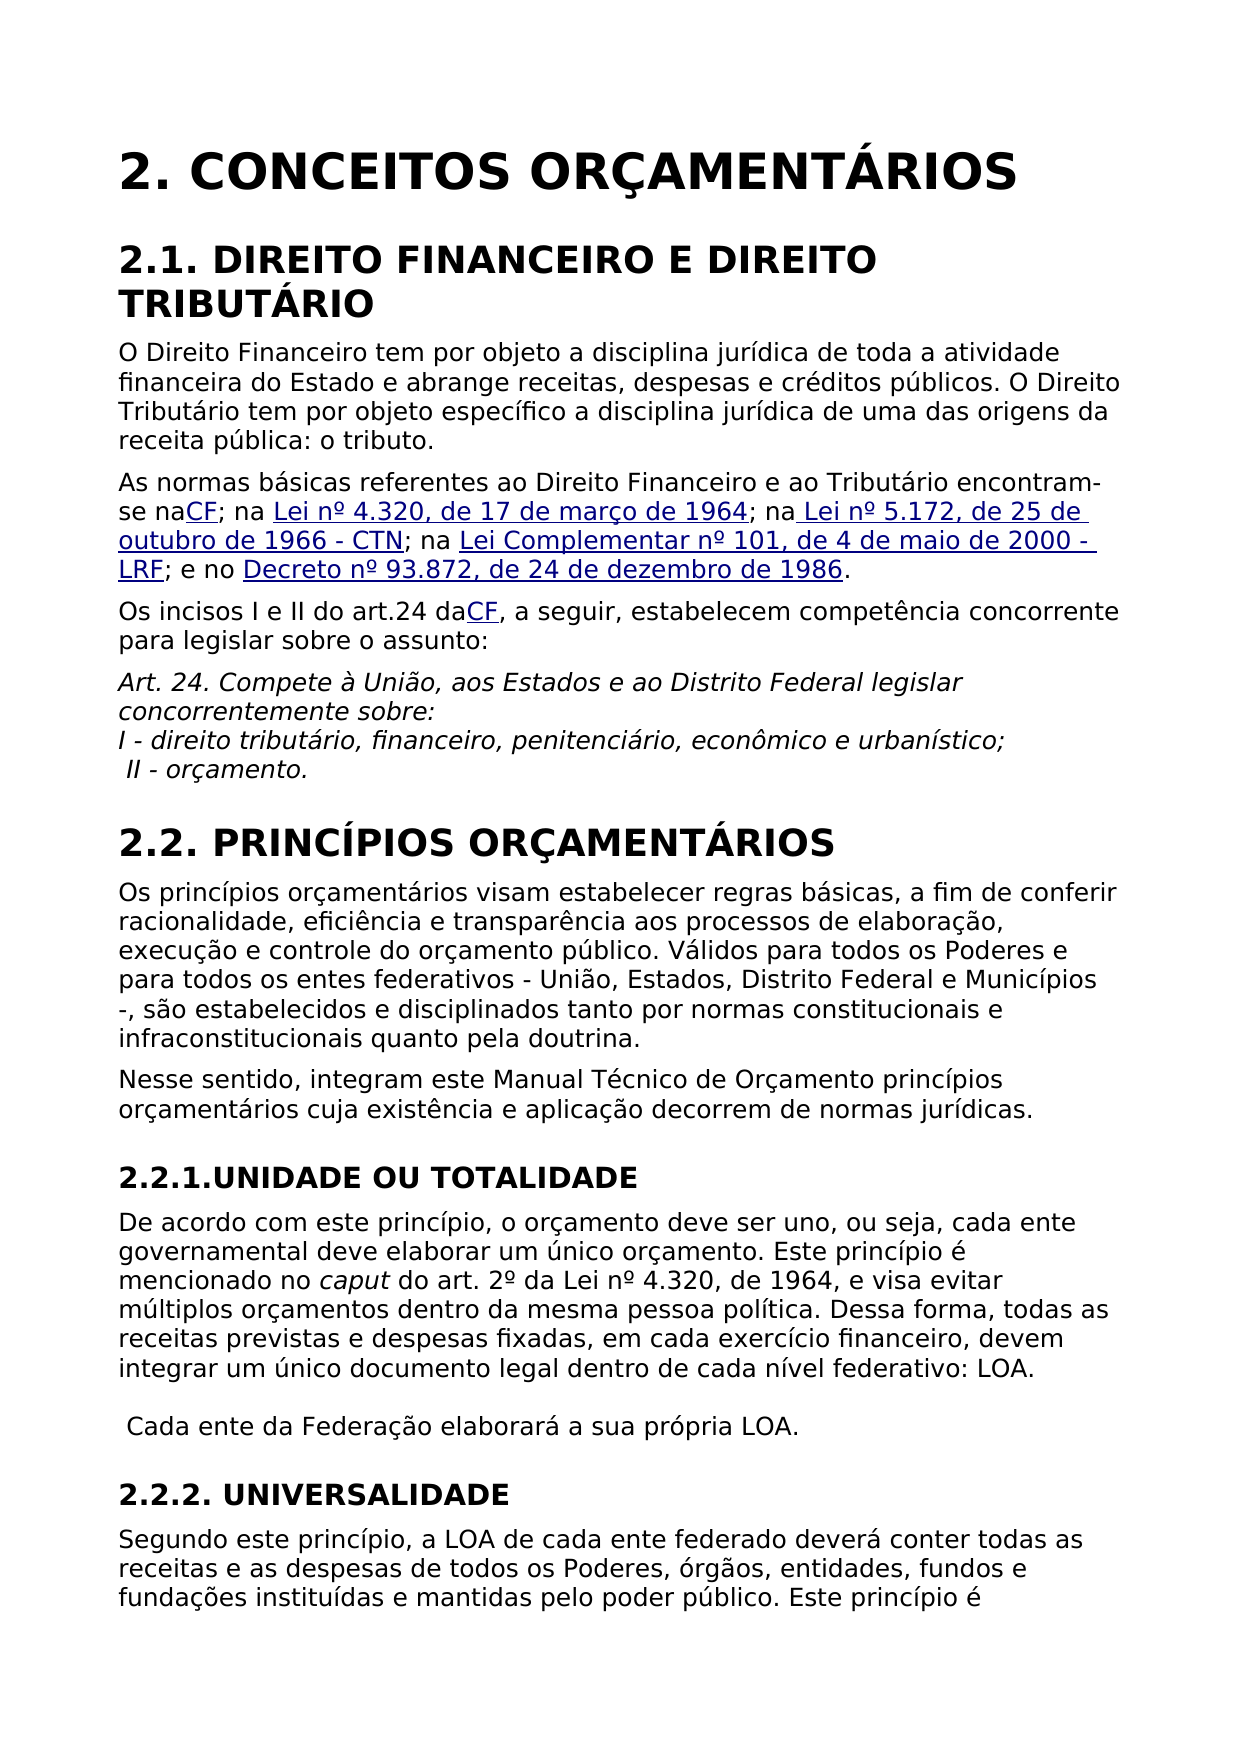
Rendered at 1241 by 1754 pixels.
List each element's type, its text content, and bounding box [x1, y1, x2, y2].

subtitle 2.2.2. UNIVERSALIDADE [118, 1479, 1122, 1513]
text Nesse sentido, integram este Manual Técnico de Orçamento princípios orçamentários cuja existência e aplicação decorrem de normas jurídicas. [118, 1066, 1122, 1124]
text As normas básicas referentes ao Direito Financeiro e ao Tributário encontram-se naCF; na Lei nº 4.320, de 17 de março de 1964; na Lei nº 5.172, de 25 de outubro de 1966 - CTN; na Lei Complementar nº 101, de 4 de maio de 2000 - LRF; e no Decreto nº 93.872, de 24 de dezembro de 1986. [118, 468, 1122, 584]
text O Direito Financeiro tem por objeto a disciplina jurídica de toda a atividade financeira do Estado e abrange receitas, despesas e créditos públicos. O Direito Tributário tem por objeto específico a disciplina jurídica de uma das origens da receita pública: o tributo. [118, 339, 1122, 455]
text Art. 24. Compete à União, aos Estados e ao Distrito Federal legislar concorrentemente sobre: I - direito tributário, financeiro, penitenciário, econômico e urbanístico; II - orçamento. [118, 668, 1122, 784]
subtitle 2.2. PRINCÍPIOS ORÇAMENTÁRIOS [118, 822, 1122, 866]
text De acordo com este princípio, o orçamento deve ser uno, ou seja, cada ente governamental deve elaborar um único orçamento. Este princípio é mencionado no caput do art. 2º da Lei nº 4.320, de 1964, e visa evitar múltiplos orçamentos dentro da mesma pessoa política. Dessa forma, todas as receitas previstas e despesas fixadas, em cada exercício financeiro, devem integrar um único documento legal dentro de cada nível federativo: LOA. Cada ente da Federação elaborará a sua própria LOA. [118, 1208, 1122, 1441]
subtitle 2. CONCEITOS ORÇAMENTÁRIOS [118, 143, 1122, 201]
text Segundo este princípio, a LOA de cada ente federado deverá conter todas as receitas e as despesas de todos os Poderes, órgãos, entidades, fundos e fundações instituídas e mantidas pelo poder público. Este princípio é [118, 1525, 1122, 1613]
subtitle 2.2.1.UNIDADE OU TOTALIDADE [118, 1161, 1122, 1195]
text Os incisos I e II do art.24 daCF, a seguir, estabelecem competência concorrente para legislar sobre o assunto: [118, 597, 1122, 655]
text Os princípios orçamentários visam estabelecer regras básicas, a fim de conferir racionalidade, eficiência e transparência aos processos de elaboração, execução e controle do orçamento público. Válidos para todos os Poderes e para todos os entes federativos - União, Estados, Distrito Federal e Municípios -, são estabelecidos e disciplinados tanto por normas constitucionais e infraconstitucionais quanto pela doutrina. [118, 878, 1122, 1053]
subtitle 2.1. DIREITO FINANCEIRO E DIREITO TRIBUTÁRIO [118, 239, 1122, 326]
